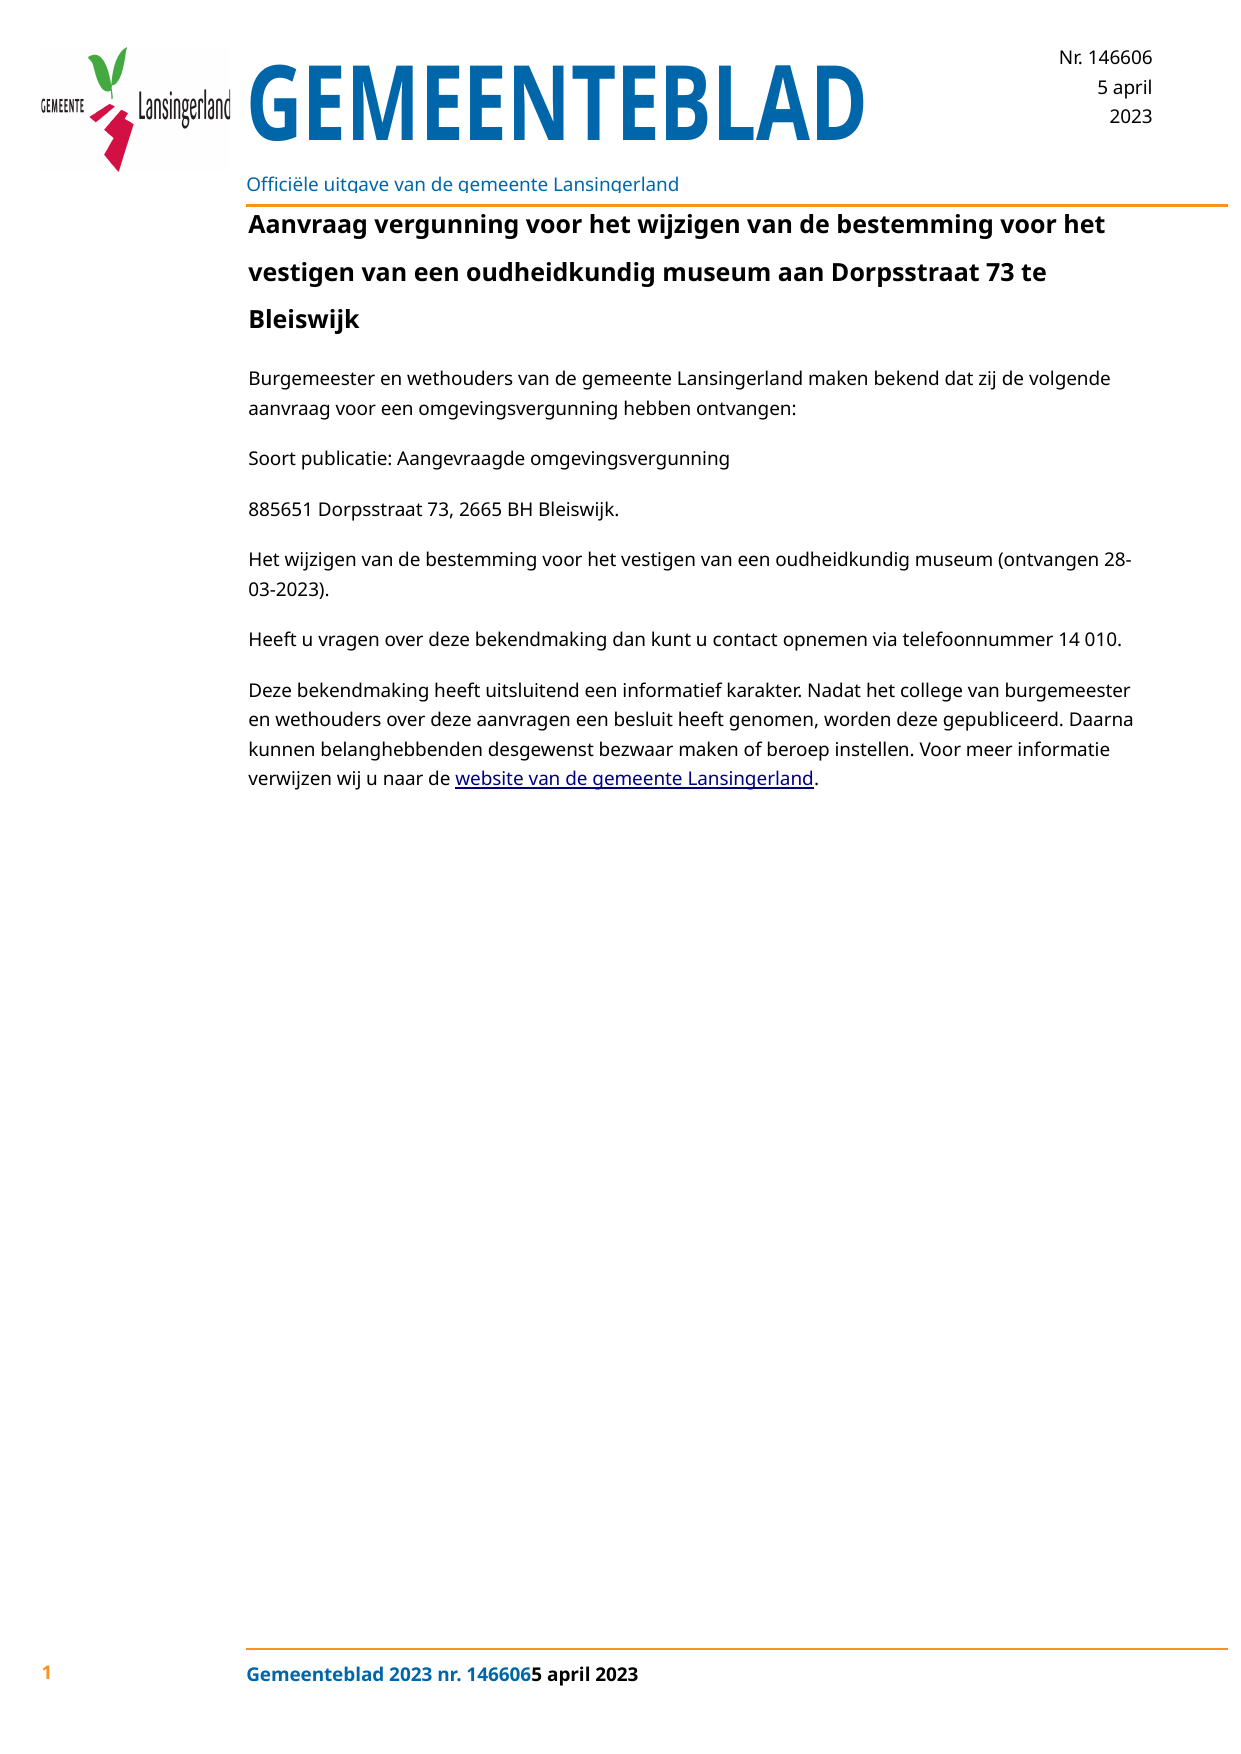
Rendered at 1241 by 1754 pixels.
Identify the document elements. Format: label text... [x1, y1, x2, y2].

text Burgemeester en wethouders van de gemeente Lansingerland maken bekend dat zij de volgende aanvraag voor een omgevingsvergunning hebben ontvangen: [248, 366, 1152, 421]
text Heeft u vragen over deze bekendmaking dan kunt u contact opnemen via telefoonnummer 14 010. [248, 626, 1152, 652]
text Soort publicatie: Aangevraagde omgevingsvergunning [248, 446, 1152, 471]
text Deze bekendmaking heeft uitsluitend een informatief karakter. Nadat het college van burgemeester en wethouders over deze aanvragen een besluit heeft genomen, worden deze gepubliceerd. Daarna kunnen belanghebbenden desgewenst bezwaar maken of beroep instellen. Voor meer informatie verwijzen wij u naar de website van de gemeente Lansingerland. [248, 677, 1152, 791]
text Aanvraag vergunning voor het wijzigen van de bestemming voor het vestigen van een oudheidkundig museum aan Dorpsstraat 73 te Bleiswijk [248, 207, 1152, 336]
picture [41, 47, 231, 172]
text Het wijzigen van de bestemming voor het vestigen van een oudheidkundig museum (ontvangen 28-03-2023). [248, 546, 1152, 602]
text 885651 Dorpsstraat 73, 2665 BH Bleiswijk. [248, 496, 1152, 522]
